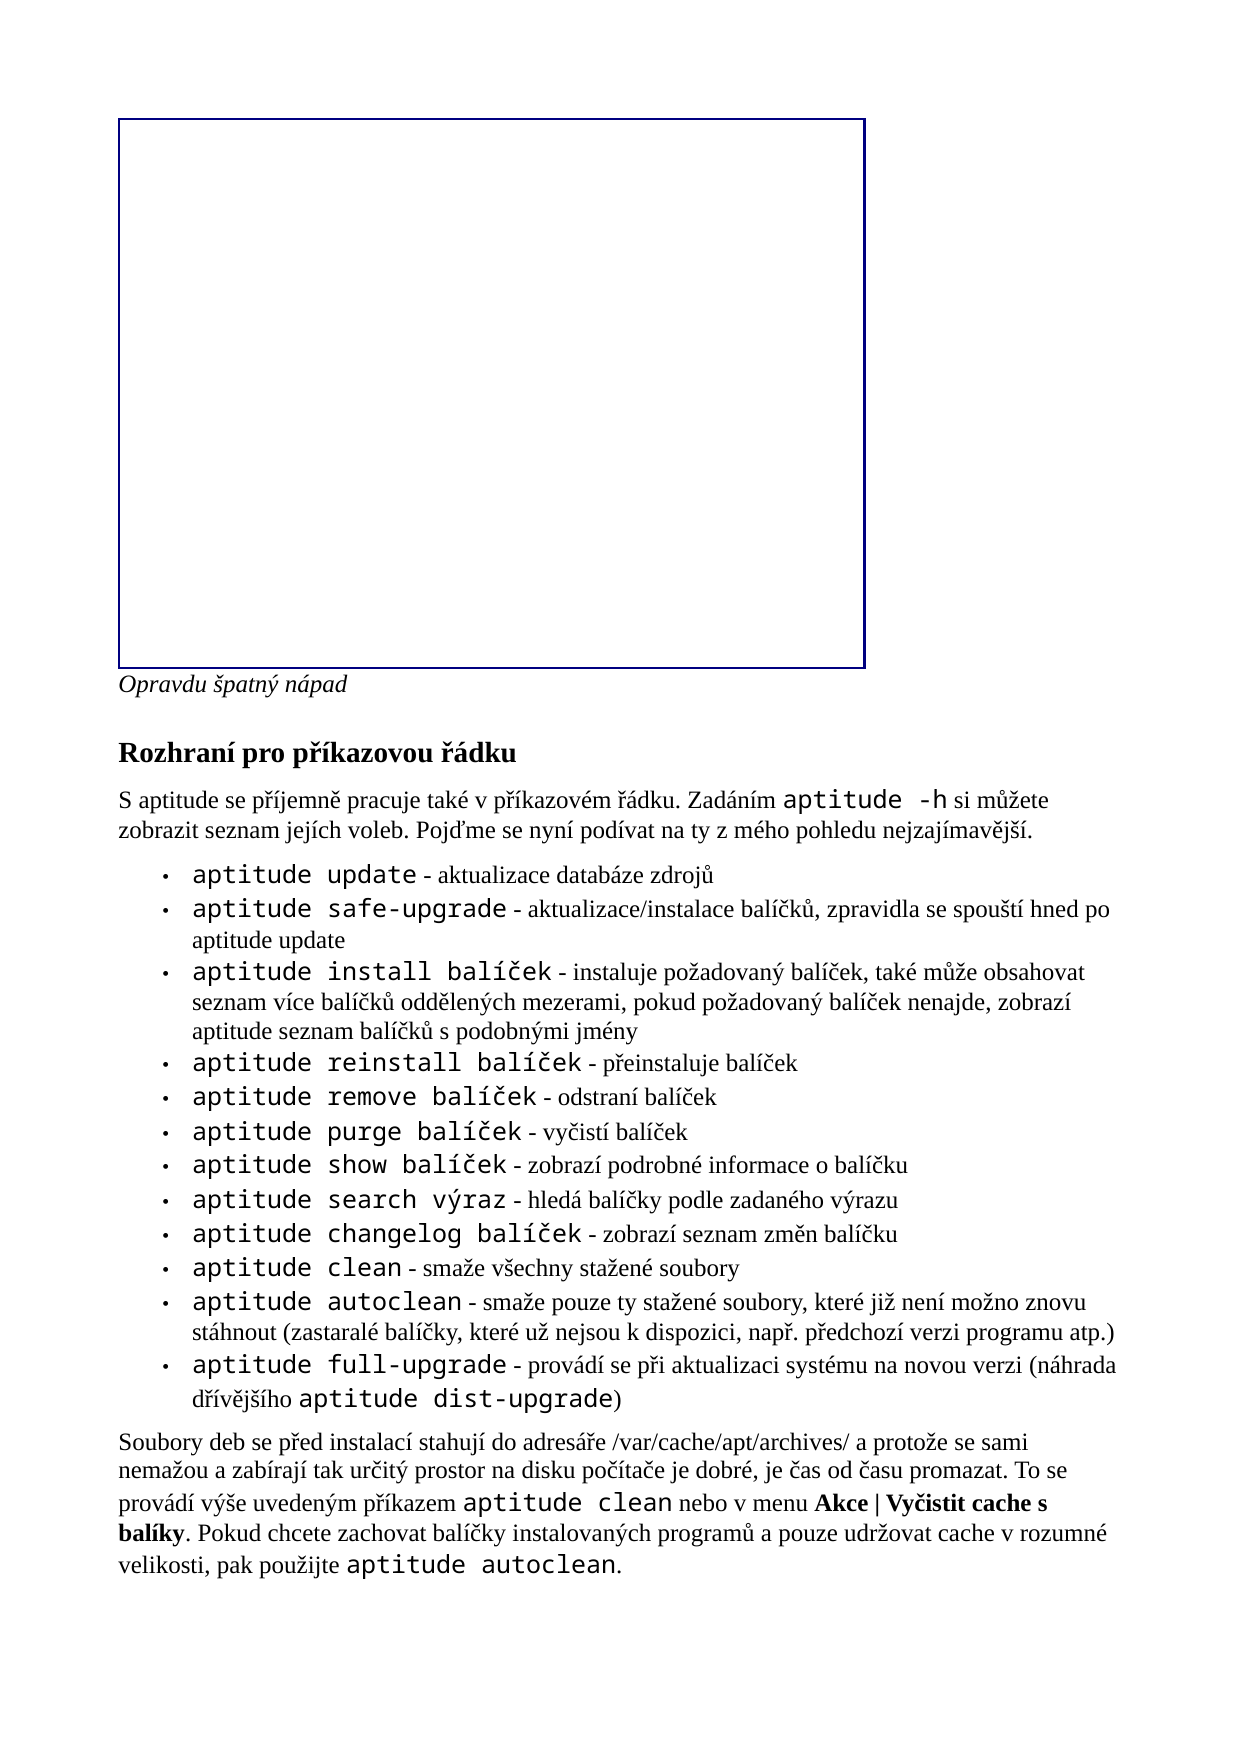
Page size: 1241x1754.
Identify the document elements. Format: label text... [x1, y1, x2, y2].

subtitle Rozhraní pro příkazovou řádku [118, 735, 1122, 769]
list aptitude search výraz - hledá balíčky podle zadaného výrazu [162, 1181, 1122, 1215]
list aptitude full-upgrade - provádí se při aktualizaci systému na novou verzi (náhrada dřívějšího aptitude dist-upgrade) [162, 1346, 1122, 1414]
list aptitude show balíček - zobrazí podrobné informace o balíčku [162, 1147, 1122, 1181]
list aptitude remove balíček - odstraní balíček [162, 1079, 1122, 1113]
list aptitude changelog balíček - zobrazí seznam změn balíčku [162, 1215, 1122, 1249]
list aptitude autoclean - smaže pouze ty stažené soubory, které již není možno znovu stáhnout (zastaralé balíčky, které už nejsou k dispozici, např. předchozí verzi programu atp.) [162, 1283, 1122, 1346]
list aptitude clean - smaže všechny stažené soubory [162, 1249, 1122, 1283]
text Opravdu špatný nápad [118, 118, 1122, 698]
list aptitude reinstall balíček - přeinstaluje balíček [162, 1045, 1122, 1079]
list aptitude update - aktualizace databáze zdrojů [162, 857, 1122, 891]
list aptitude safe-upgrade - aktualizace/instalace balíčků, zpravidla se spouští hned po aptitude update [162, 891, 1122, 953]
text Soubory deb se před instalací stahují do adresáře /var/cache/apt/archives/ a protože se sami nemažou a zabírají tak určitý prostor na disku počítače je dobré, je čas od času promazat. To se provádí výše uvedeným příkazem aptitude clean nebo v menu Akce | Vyčistit cache s balíky. Pokud chcete zachovat balíčky instalovaných programů a pouze udržovat cache v rozumné velikosti, pak použijte aptitude autoclean. [118, 1427, 1122, 1581]
list aptitude install balíček - instaluje požadovaný balíček, také může obsahovat seznam více balíčků oddělených mezerami, pokud požadovaný balíček nenajde, zobrazí aptitude seznam balíčků s podobnými jmény [162, 953, 1122, 1045]
list aptitude purge balíček - vyčistí balíček [162, 1113, 1122, 1147]
text S aptitude se příjemně pracuje také v příkazovém řádku. Zadáním aptitude -h si můžete zobrazit seznam jejích voleb. Pojďme se nyní podívat na ty z mého pohledu nejzajímavější. [118, 781, 1122, 844]
